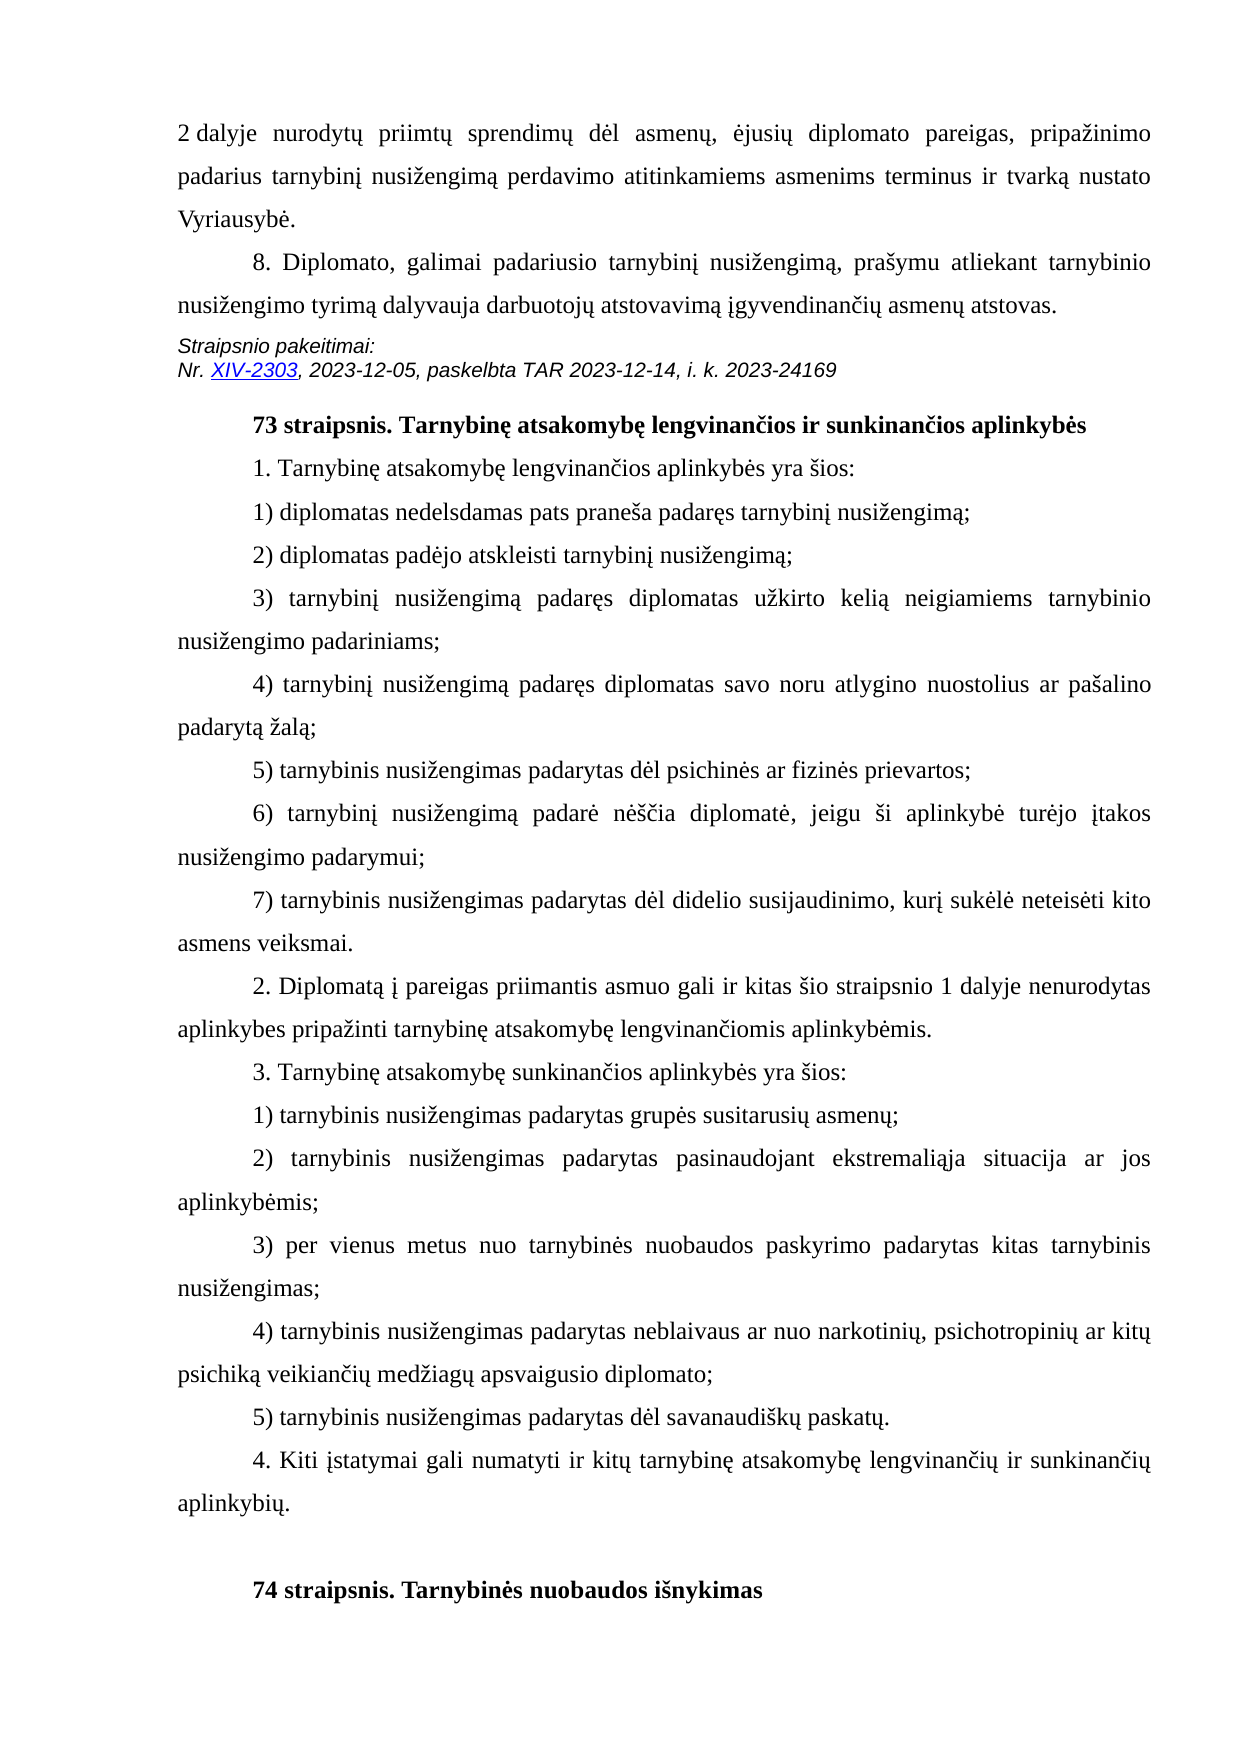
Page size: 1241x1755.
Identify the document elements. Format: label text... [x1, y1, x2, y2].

text 73 straipsnis. Tarnybinę atsakomybę lengvinančios ir sunkinančios aplinkybės [177, 410, 1152, 439]
text 4) tarnybinis nusižengimas padarytas neblaivaus ar nuo narkotinių, psichotropinių ar kitų psichiką veikiančių medžiagų apsvaigusio diplomato; [177, 1316, 1152, 1388]
text 74 straipsnis. Tarnybinės nuobaudos išnykimas [177, 1575, 1152, 1603]
text 2 dalyje nurodytų priimtų sprendimų dėl asmenų, ėjusių diplomato pareigas, pripažinimo padarius tarnybinį nusižengimą perdavimo atitinkamiems asmenims terminus ir tvarką nustato Vyriausybė. [177, 118, 1152, 233]
text 2. Diplomatą į pareigas priimantis asmuo gali ir kitas šio straipsnio 1 dalyje nenurodytas aplinkybes pripažinti tarnybinę atsakomybę lengvinančiomis aplinkybėmis. [177, 971, 1152, 1043]
text 4. Kiti įstatymai gali numatyti ir kitų tarnybinę atsakomybę lengvinančių ir sunkinančių aplinkybių. [177, 1445, 1152, 1517]
text Nr. XIV-2303, 2023-12-05, paskelbta TAR 2023-12-14, i. k. 2023-24169 [177, 358, 1152, 382]
text 3) tarnybinį nusižengimą padaręs diplomatas užkirto kelią neigiamiems tarnybinio nusižengimo padariniams; [177, 583, 1152, 655]
text 1. Tarnybinę atsakomybę lengvinančios aplinkybės yra šios: [177, 453, 1152, 482]
text 6) tarnybinį nusižengimą padarė nėščia diplomatė, jeigu ši aplinkybė turėjo įtakos nusižengimo padarymui; [177, 798, 1152, 870]
text 4) tarnybinį nusižengimą padaręs diplomatas savo noru atlygino nuostolius ar pašalino padarytą žalą; [177, 669, 1152, 741]
text 1) tarnybinis nusižengimas padarytas grupės susitarusių asmenų; [177, 1100, 1152, 1129]
text 5) tarnybinis nusižengimas padarytas dėl psichinės ar fizinės prievartos; [177, 755, 1152, 784]
text 3. Tarnybinę atsakomybę sunkinančios aplinkybės yra šios: [177, 1057, 1152, 1086]
text 8. Diplomato, galimai padariusio tarnybinį nusižengimą, prašymu atliekant tarnybinio nusižengimo tyrimą dalyvauja darbuotojų atstovavimą įgyvendinančių asmenų atstovas. [177, 247, 1152, 319]
text 3) per vienus metus nuo tarnybinės nuobaudos paskyrimo padarytas kitas tarnybinis nusižengimas; [177, 1230, 1152, 1302]
text 1) diplomatas nedelsdamas pats praneša padaręs tarnybinį nusižengimą; [177, 497, 1152, 525]
text 5) tarnybinis nusižengimas padarytas dėl savanaudiškų paskatų. [177, 1402, 1152, 1431]
text Straipsnio pakeitimai: [177, 334, 1152, 358]
text 2) tarnybinis nusižengimas padarytas pasinaudojant ekstremaliąja situacija ar jos aplinkybėmis; [177, 1143, 1152, 1215]
text 2) diplomatas padėjo atskleisti tarnybinį nusižengimą; [177, 540, 1152, 568]
text 7) tarnybinis nusižengimas padarytas dėl didelio susijaudinimo, kurį sukėlė neteisėti kito asmens veiksmai. [177, 885, 1152, 957]
